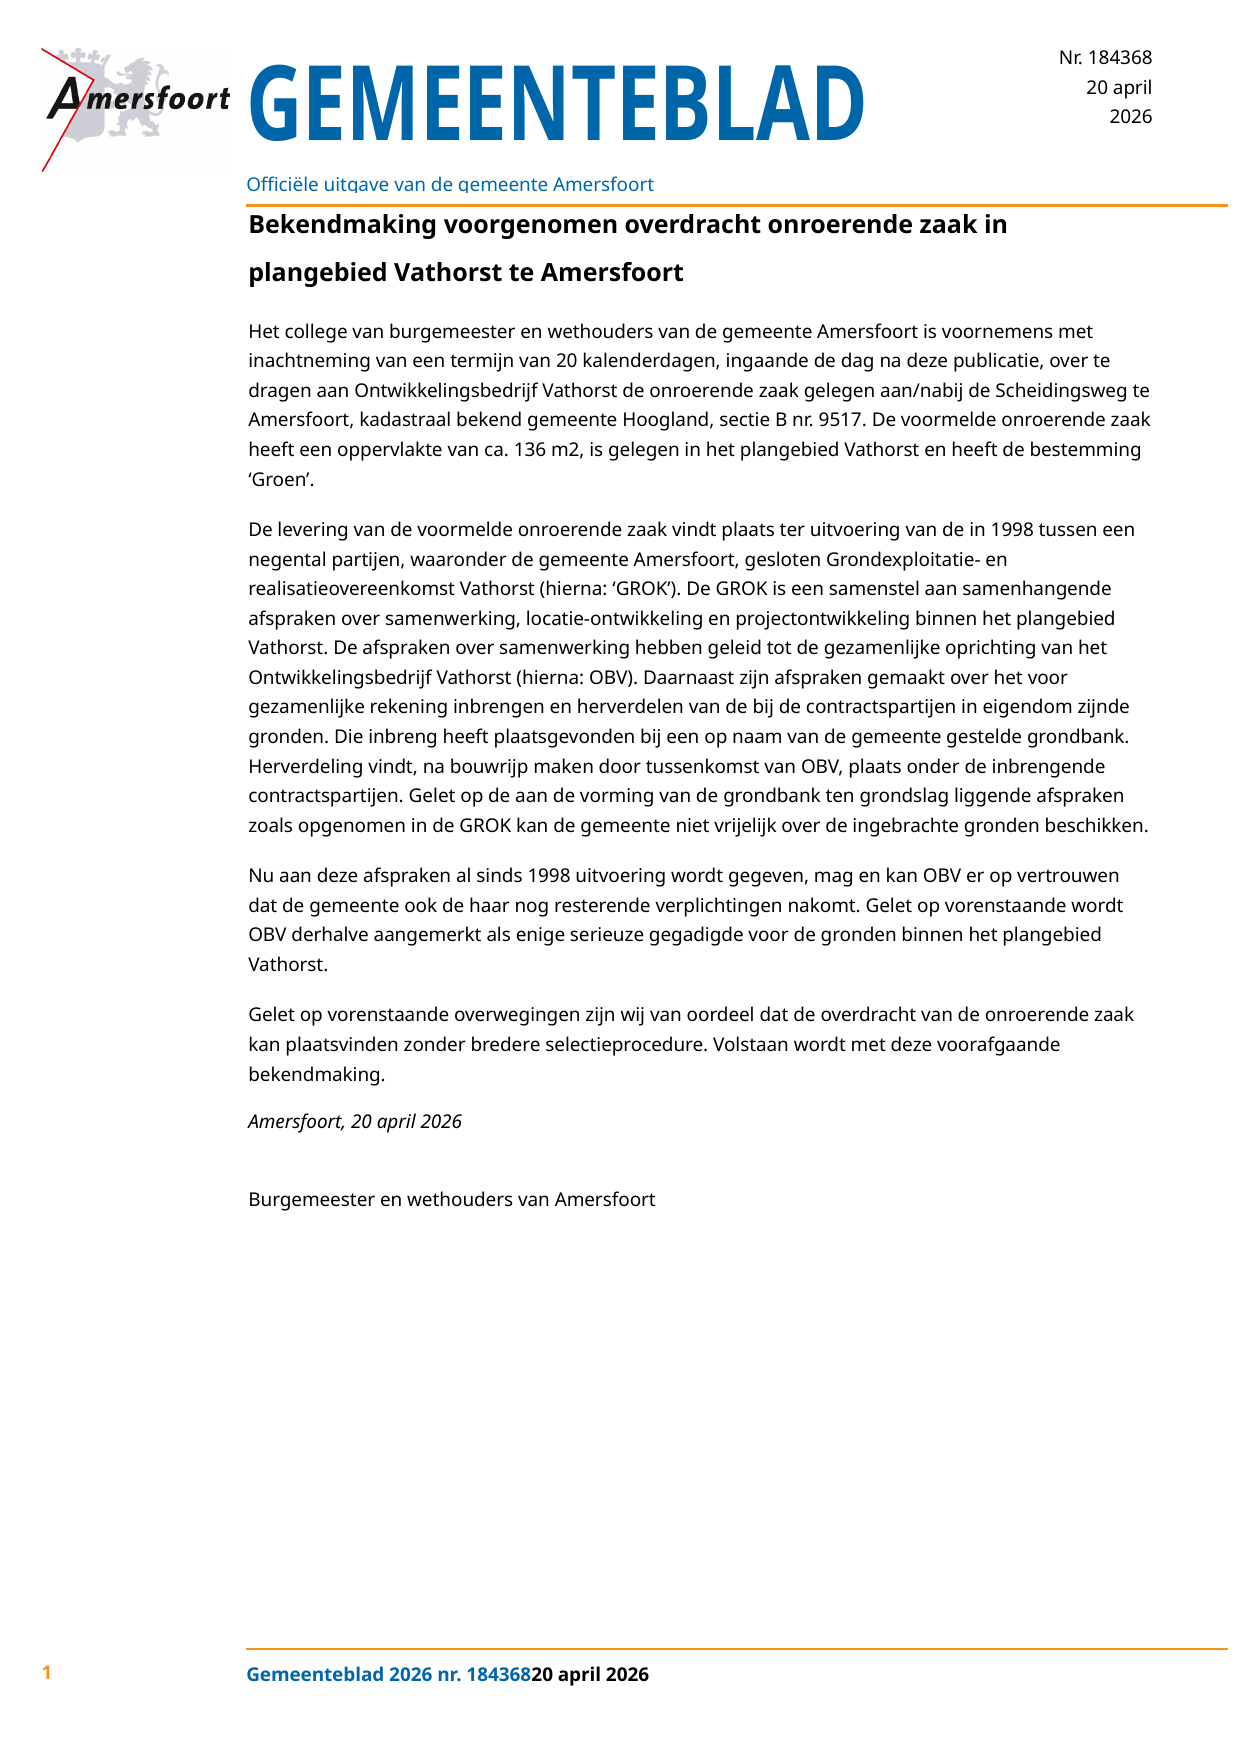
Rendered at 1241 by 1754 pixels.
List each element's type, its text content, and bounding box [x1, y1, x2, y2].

picture [41, 47, 231, 172]
text De levering van de voormelde onroerende zaak vindt plaats ter uitvoering van de in 1998 tussen een negental partijen, waaronder de gemeente Amersfoort, gesloten Grondexploitatie- en realisatieovereenkomst Vathorst (hierna: ‘GROK’). De GROK is een samenstel aan samenhangende afspraken over samenwerking, locatie-ontwikkeling en projectontwikkeling binnen het plangebied Vathorst. De afspraken over samenwerking hebben geleid tot de gezamenlijke oprichting van het Ontwikkelingsbedrijf Vathorst (hierna: OBV). Daarnaast zijn afspraken gemaakt over het voor gezamenlijke rekening inbrengen en herverdelen van de bij de contractspartijen in eigendom zijnde gronden. Die inbreng heeft plaatsgevonden bij een op naam van de gemeente gestelde grondbank. Herverdeling vindt, na bouwrijp maken door tussenkomst van OBV, plaats onder de inbrengende contractspartijen. Gelet op de aan de vorming van de grondbank ten grondslag liggende afspraken zoals opgenomen in de GROK kan de gemeente niet vrijelijk over de ingebrachte gronden beschikken. [248, 516, 1152, 838]
text Amersfoort, 20 april 2026 [248, 1109, 1152, 1134]
text Het college van burgemeester en wethouders van de gemeente Amersfoort is voornemens met inachtneming van een termijn van 20 kalenderdagen, ingaande de dag na deze publicatie, over te dragen aan Ontwikkelingsbedrijf Vathorst de onroerende zaak gelegen aan/nabij de Scheidingsweg te Amersfoort, kadastraal bekend gemeente Hoogland, sectie B nr. 9517. De voormelde onroerende zaak heeft een oppervlakte van ca. 136 m2, is gelegen in het plangebied Vathorst en heeft de bestemming ‘Groen’. [248, 318, 1152, 492]
text Gelet op vorenstaande overwegingen zijn wij van oordeel dat de overdracht van de onroerende zaak kan plaatsvinden zonder bredere selectieprocedure. Volstaan wordt met deze voorafgaande bekendmaking. [248, 1002, 1152, 1087]
text Nu aan deze afspraken al sinds 1998 uitvoering wordt gegeven, mag en kan OBV er op vertrouwen dat de gemeente ook de haar nog resterende verplichtingen nakomt. Gelet op vorenstaande wordt OBV derhalve aangemerkt als enige serieuze gegadigde voor de gronden binnen het plangebied Vathorst. [248, 862, 1152, 977]
text Bekendmaking voorgenomen overdracht onroerende zaak in plangebied Vathorst te Amersfoort [248, 207, 1152, 288]
text Burgemeester en wethouders van Amersfoort [248, 1186, 1152, 1212]
